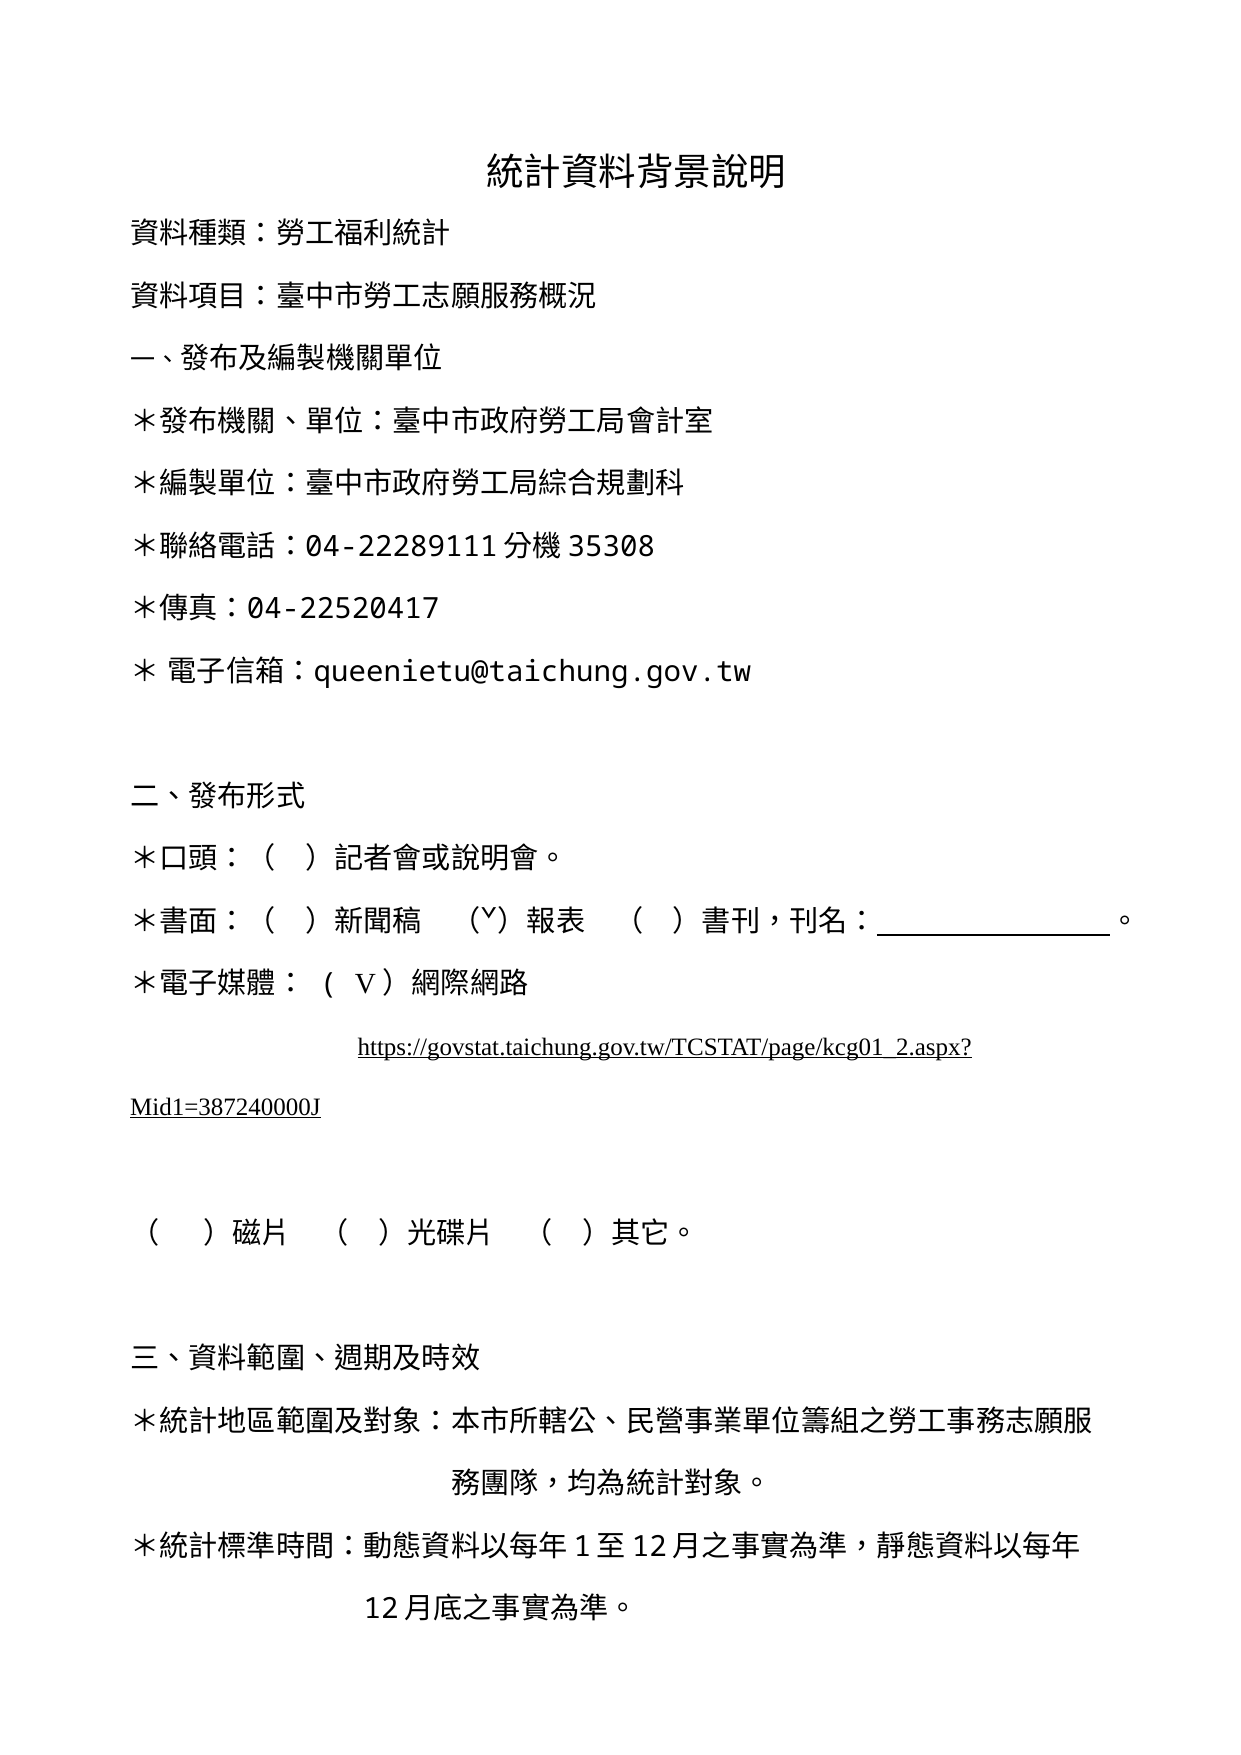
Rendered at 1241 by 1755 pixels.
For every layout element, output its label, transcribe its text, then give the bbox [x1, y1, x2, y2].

text ＊口頭：（ ）記者會或說明會。 [130, 814, 1110, 877]
text 一、發布及編製機關單位 [130, 314, 1110, 377]
text （ ）磁片 （ ）光碟片 （ ）其它。 [130, 1189, 1110, 1252]
text 統計資料背景說明 [130, 127, 1110, 189]
text 資料項目：臺中市勞工志願服務概況 [130, 252, 1110, 314]
list 電子信箱：queenietu@taichung.gov.tw [130, 627, 1110, 689]
text 二、發布形式 [130, 752, 1110, 814]
text ＊統計地區範圍及對象：本市所轄公、民營事業單位籌組之勞工事務志願服務團隊，均為統計對象。 [130, 1377, 1110, 1502]
text https://govstat.taichung.gov.tw/TCSTAT/page/kcg01_2.aspx?Mid1=387240000J [130, 1002, 1110, 1127]
text ＊電子媒體： ( V ）網際網路 [130, 939, 1110, 1002]
text 三、資料範圍、週期及時效 [130, 1314, 1110, 1377]
text 資料種類：勞工福利統計 [130, 189, 1110, 252]
text ＊傳真：04-22520417 [130, 564, 1110, 627]
text ＊書面：（ ）新聞稿 （ˇ）報表 （ ）書刊，刊名： 。 [130, 877, 1110, 939]
text ＊編製單位：臺中市政府勞工局綜合規劃科 [130, 439, 1110, 502]
text ＊統計標準時間：動態資料以每年1至12月之事實為準，靜態資料以每年12月底之事實為準。 [130, 1502, 1110, 1627]
text ＊發布機關、單位：臺中市政府勞工局會計室 [130, 377, 1110, 439]
text ＊聯絡電話：04-22289111分機35308 [130, 502, 1110, 564]
